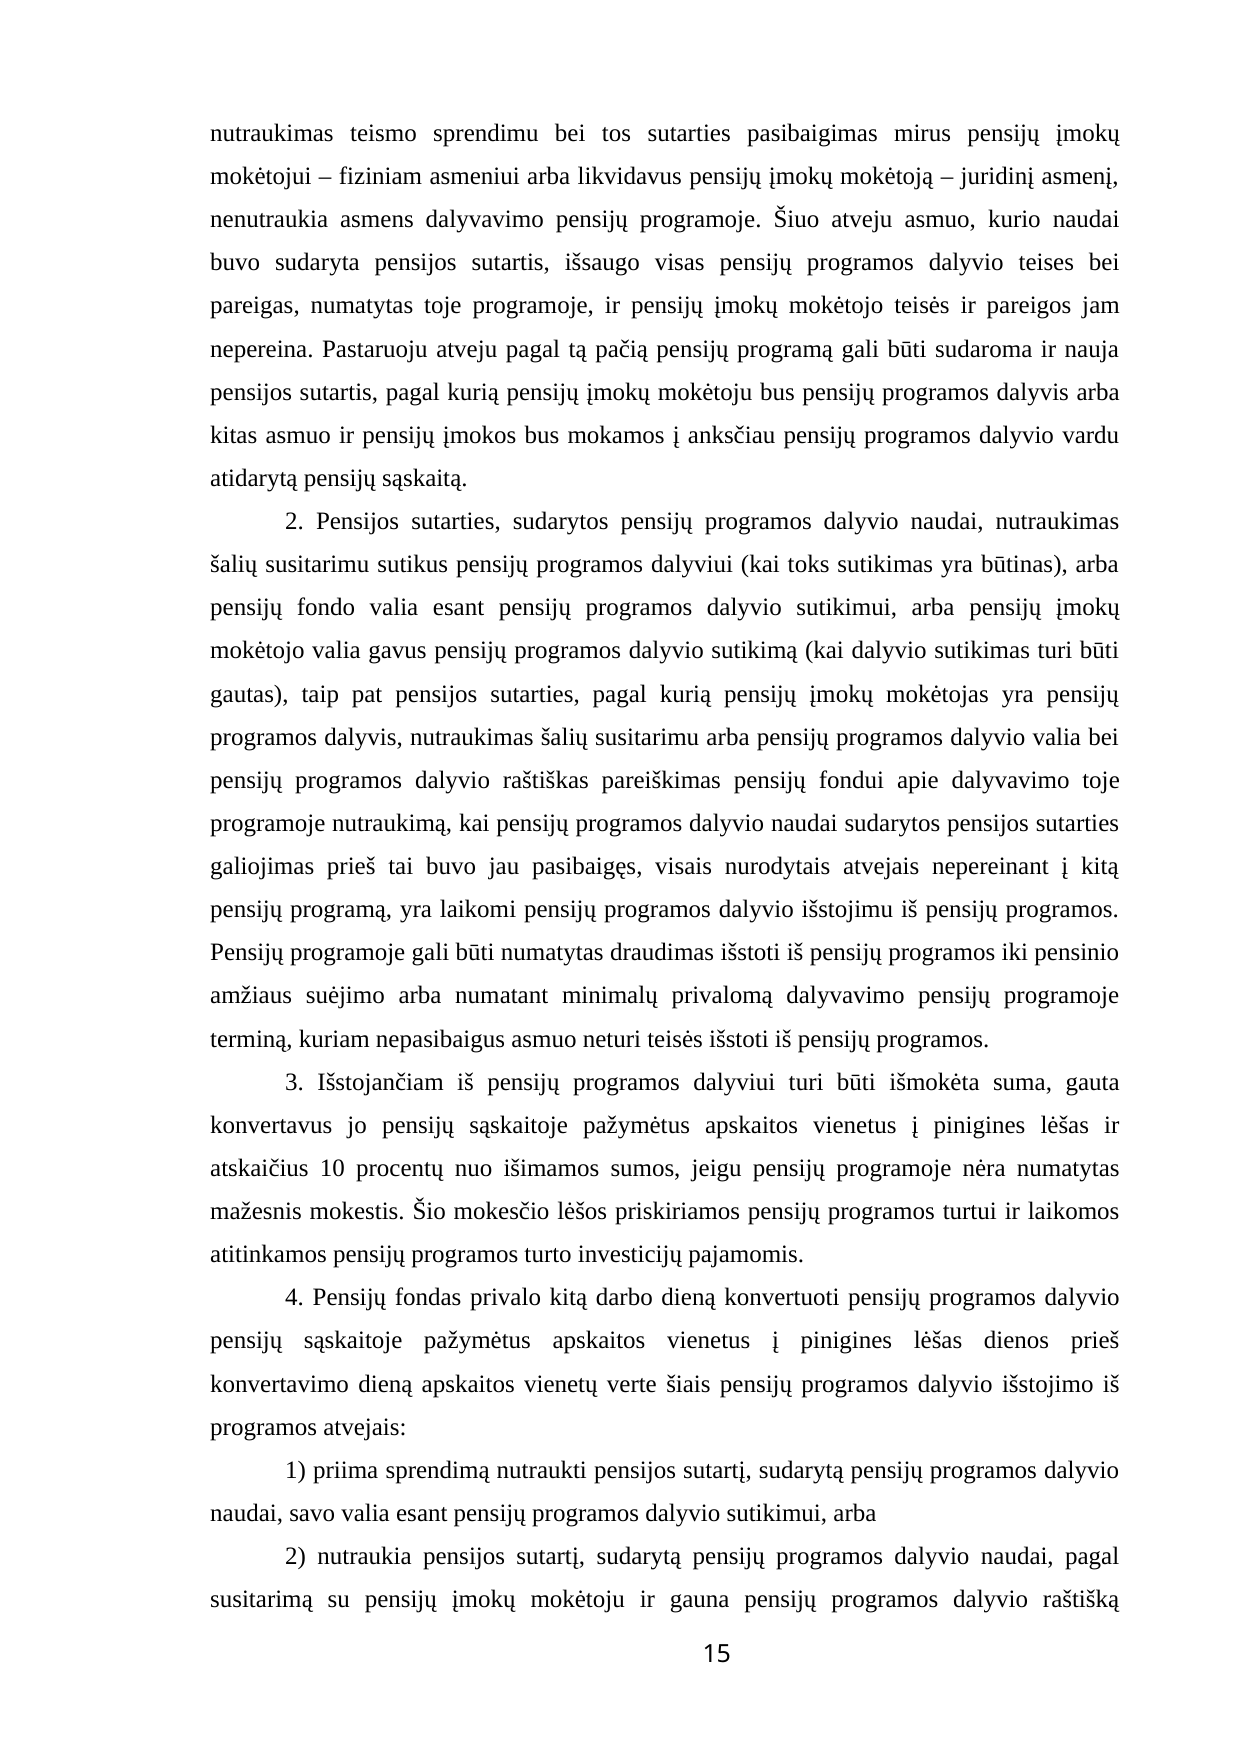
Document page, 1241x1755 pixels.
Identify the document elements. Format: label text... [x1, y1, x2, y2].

text 3. Išstojančiam iš pensijų programos dalyviui turi būti išmokėta suma, gauta konvertavus jo pensijų sąskaitoje pažymėtus apskaitos vienetus į pinigines lėšas ir atskaičius 10 procentų nuo išimamos sumos, jeigu pensijų programoje nėra numatytas mažesnis mokestis. Šio mokesčio lėšos priskiriamos pensijų programos turtui ir laikomos atitinkamos pensijų programos turto investicijų pajamomis. [210, 1067, 1120, 1268]
text 2. Pensijos sutarties, sudarytos pensijų programos dalyvio naudai, nutraukimas šalių susitarimu sutikus pensijų programos dalyviui (kai toks sutikimas yra būtinas), arba pensijų fondo valia esant pensijų programos dalyvio sutikimui, arba pensijų įmokų mokėtojo valia gavus pensijų programos dalyvio sutikimą (kai dalyvio sutikimas turi būti gautas), taip pat pensijos sutarties, pagal kurią pensijų įmokų mokėtojas yra pensijų programos dalyvis, nutraukimas šalių susitarimu arba pensijų programos dalyvio valia bei pensijų programos dalyvio raštiškas pareiškimas pensijų fondui apie dalyvavimo toje programoje nutraukimą, kai pensijų programos dalyvio naudai sudarytos pensijos sutarties galiojimas prieš tai buvo jau pasibaigęs, visais nurodytais atvejais nepereinant į kitą pensijų programą, yra laikomi pensijų programos dalyvio išstojimu iš pensijų programos. Pensijų programoje gali būti numatytas draudimas išstoti iš pensijų programos iki pensinio amžiaus suėjimo arba numatant minimalų privalomą dalyvavimo pensijų programoje terminą, kuriam nepasibaigus asmuo neturi teisės išstoti iš pensijų programos. [210, 506, 1120, 1052]
text nutraukimas teismo sprendimu bei tos sutarties pasibaigimas mirus pensijų įmokų mokėtojui – fiziniam asmeniui arba likvidavus pensijų įmokų mokėtoją – juridinį asmenį, nenutraukia asmens dalyvavimo pensijų programoje. Šiuo atveju asmuo, kurio naudai buvo sudaryta pensijos sutartis, išsaugo visas pensijų programos dalyvio teises bei pareigas, numatytas toje programoje, ir pensijų įmokų mokėtojo teisės ir pareigos jam nepereina. Pastaruoju atveju pagal tą pačią pensijų programą gali būti sudaroma ir nauja pensijos sutartis, pagal kurią pensijų įmokų mokėtoju bus pensijų programos dalyvis arba kitas asmuo ir pensijų įmokos bus mokamos į anksčiau pensijų programos dalyvio vardu atidarytą pensijų sąskaitą. [210, 118, 1120, 492]
text 2) nutraukia pensijos sutartį, sudarytą pensijų programos dalyvio naudai, pagal susitarimą su pensijų įmokų mokėtoju ir gauna pensijų programos dalyvio raštišką [210, 1541, 1120, 1613]
text 4. Pensijų fondas privalo kitą darbo dieną konvertuoti pensijų programos dalyvio pensijų sąskaitoje pažymėtus apskaitos vienetus į pinigines lėšas dienos prieš konvertavimo dieną apskaitos vienetų verte šiais pensijų programos dalyvio išstojimo iš programos atvejais: [210, 1282, 1120, 1441]
text 1) priima sprendimą nutraukti pensijos sutartį, sudarytą pensijų programos dalyvio naudai, savo valia esant pensijų programos dalyvio sutikimui, arba [210, 1455, 1120, 1527]
